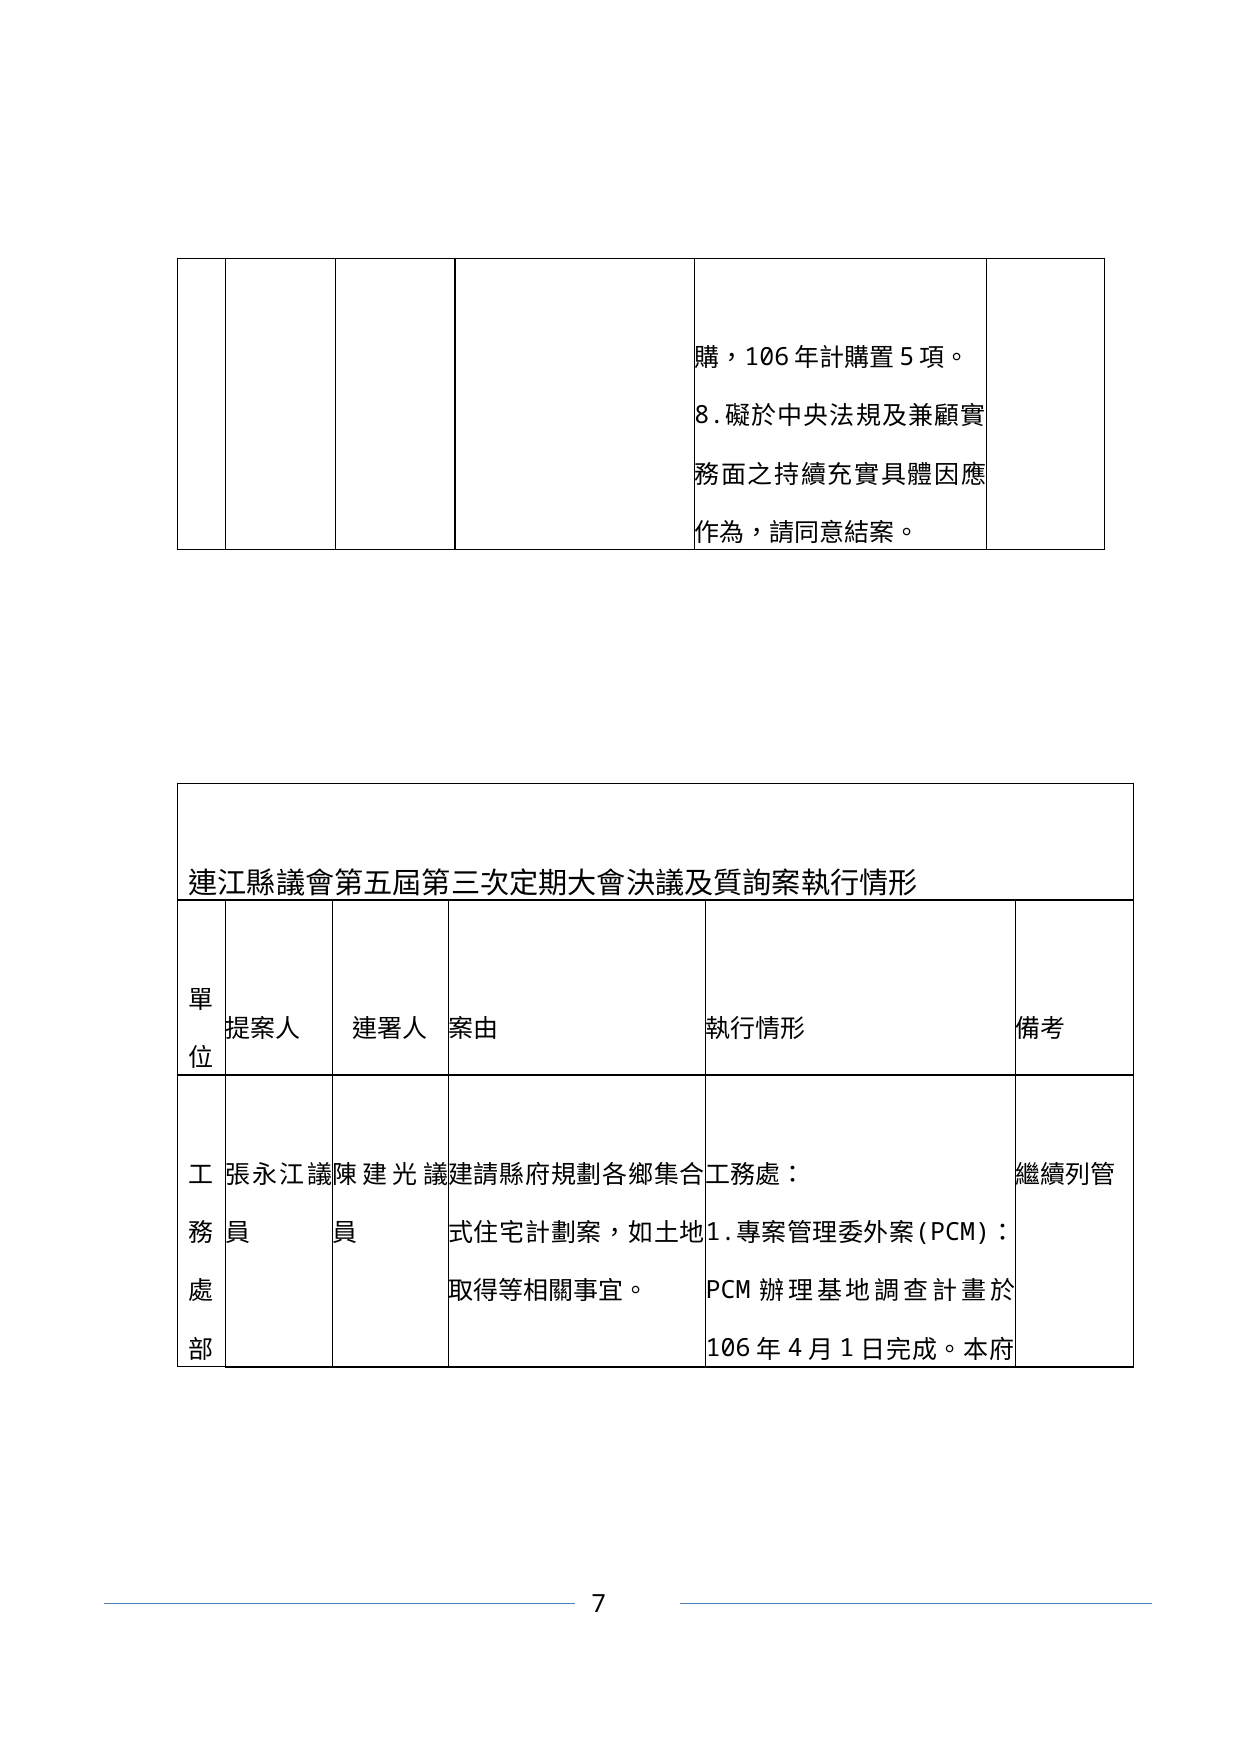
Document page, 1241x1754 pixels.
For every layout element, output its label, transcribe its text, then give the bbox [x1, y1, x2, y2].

table_cell [456, 259, 694, 549]
table_cell 繼續列管 [1016, 1076, 1133, 1366]
table_cell [336, 259, 454, 549]
table_cell [226, 259, 335, 549]
table_cell 陳建光議員 [333, 1076, 448, 1366]
table_cell 建請縣府規劃各鄉集合式住宅計劃案，如土地取得等相關事宜。 [449, 1076, 705, 1366]
table_cell 工務處： 1.專案管理委外案(PCM)：PCM辦理基地調查計畫於106年4月1日完成。本府 [706, 1076, 1015, 1366]
table_cell [178, 259, 225, 549]
table_cell 案由 [449, 901, 705, 1074]
table_cell 提案人 [226, 901, 332, 1074]
table_cell 張永江議員 [226, 1076, 332, 1366]
table_cell 執行情形 [706, 901, 1015, 1074]
table_cell 連署人 [333, 901, 448, 1074]
table_cell 單位 [178, 901, 225, 1074]
table_cell 購，106年計購置5項。 8.礙於中央法規及兼顧實務面之持續充實具體因應作為，請同意結案。 [695, 259, 986, 549]
table_cell 工 務 處 部 [178, 1076, 225, 1366]
table_cell 備考 [1016, 901, 1133, 1074]
table_cell [987, 259, 1104, 549]
table_header 連江縣議會第五屆第三次定期大會決議及質詢案執行情形 [178, 784, 1133, 899]
